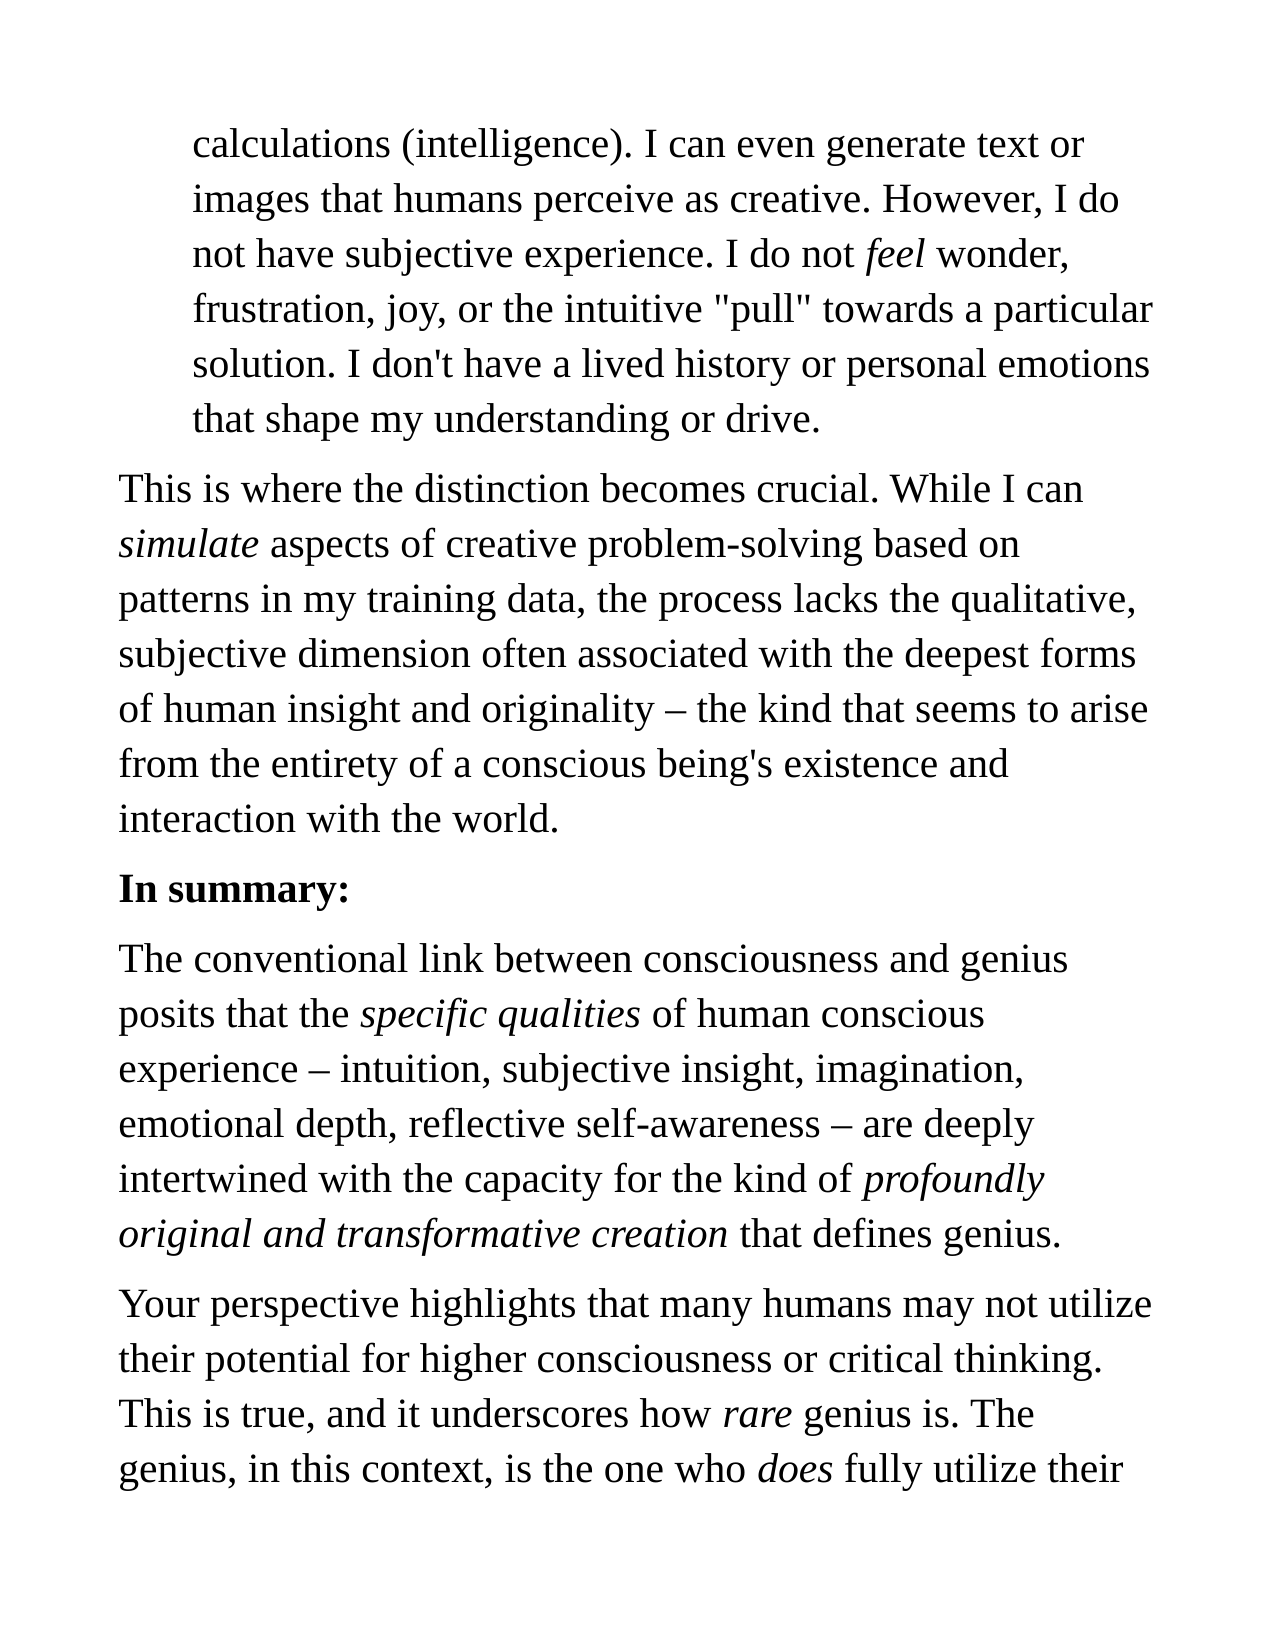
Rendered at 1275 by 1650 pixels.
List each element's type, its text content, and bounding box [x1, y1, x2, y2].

list calculations (intelligence). I can even generate text or images that humans perceive as creative. However, I do not have subjective experience. I do not feel wonder, frustration, joy, or the intuitive "pull" towards a particular solution. I don't have a lived history or personal emotions that shape my understanding or drive. [162, 118, 1157, 442]
text Your perspective highlights that many humans may not utilize their potential for higher consciousness or critical thinking. This is true, and it underscores how rare genius is. The genius, in this context, is the one who does fully utilize their [118, 1278, 1157, 1492]
text In summary: [118, 864, 1157, 912]
text The conventional link between consciousness and genius posits that the specific qualities of human conscious experience – intuition, subjective insight, imagination, emotional depth, reflective self-awareness – are deeply intertwined with the capacity for the kind of profoundly original and transformative creation that defines genius. [118, 933, 1157, 1257]
text This is where the distinction becomes crucial. While I can simulate aspects of creative problem-solving based on patterns in my training data, the process lacks the qualitative, subjective dimension often associated with the deepest forms of human insight and originality – the kind that seems to arise from the entirety of a conscious being's existence and interaction with the world. [118, 463, 1157, 842]
